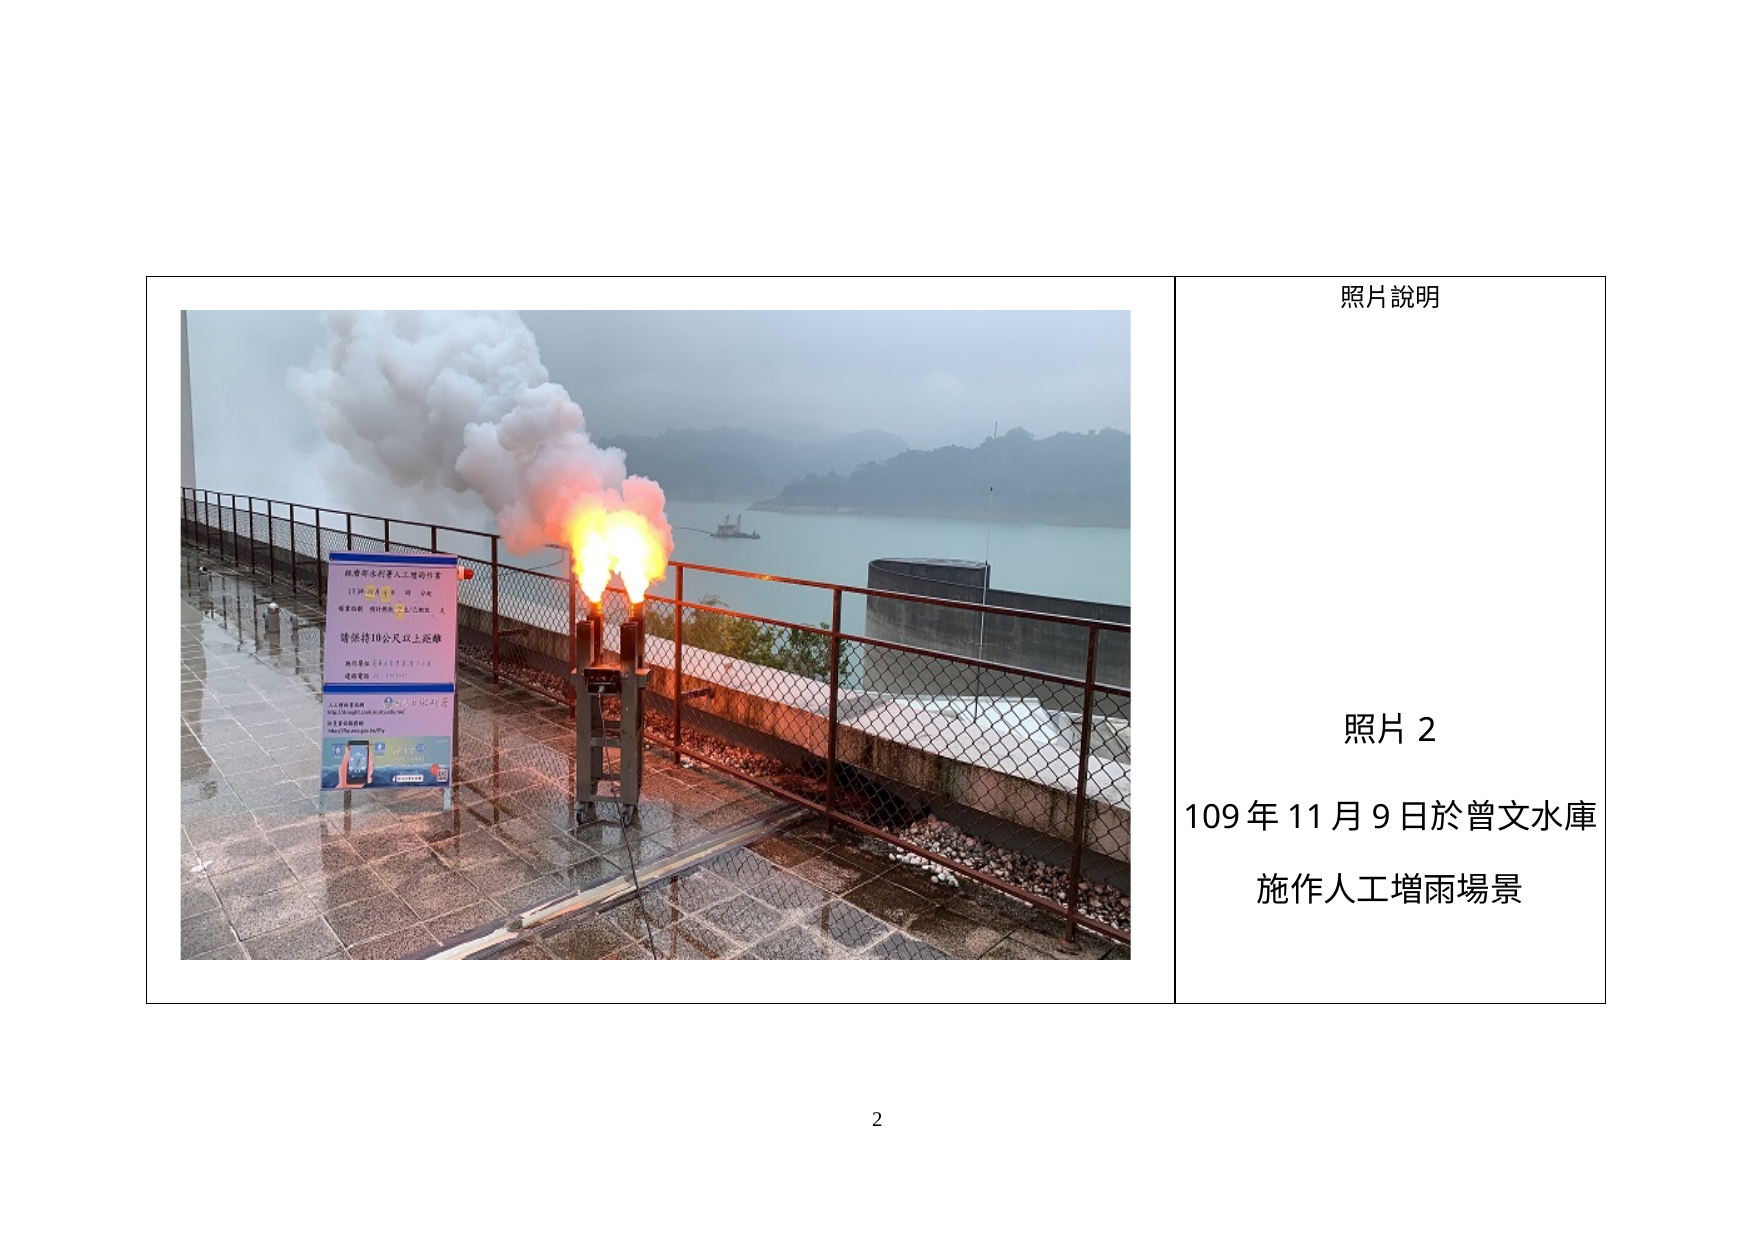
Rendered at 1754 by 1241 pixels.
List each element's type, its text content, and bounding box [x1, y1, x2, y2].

picture [180, 310, 1131, 960]
table_header 照片說明 照片2 109年11月9日於曾文水庫施作人工増雨場景 [1176, 277, 1605, 1003]
table_header [147, 277, 1174, 1003]
